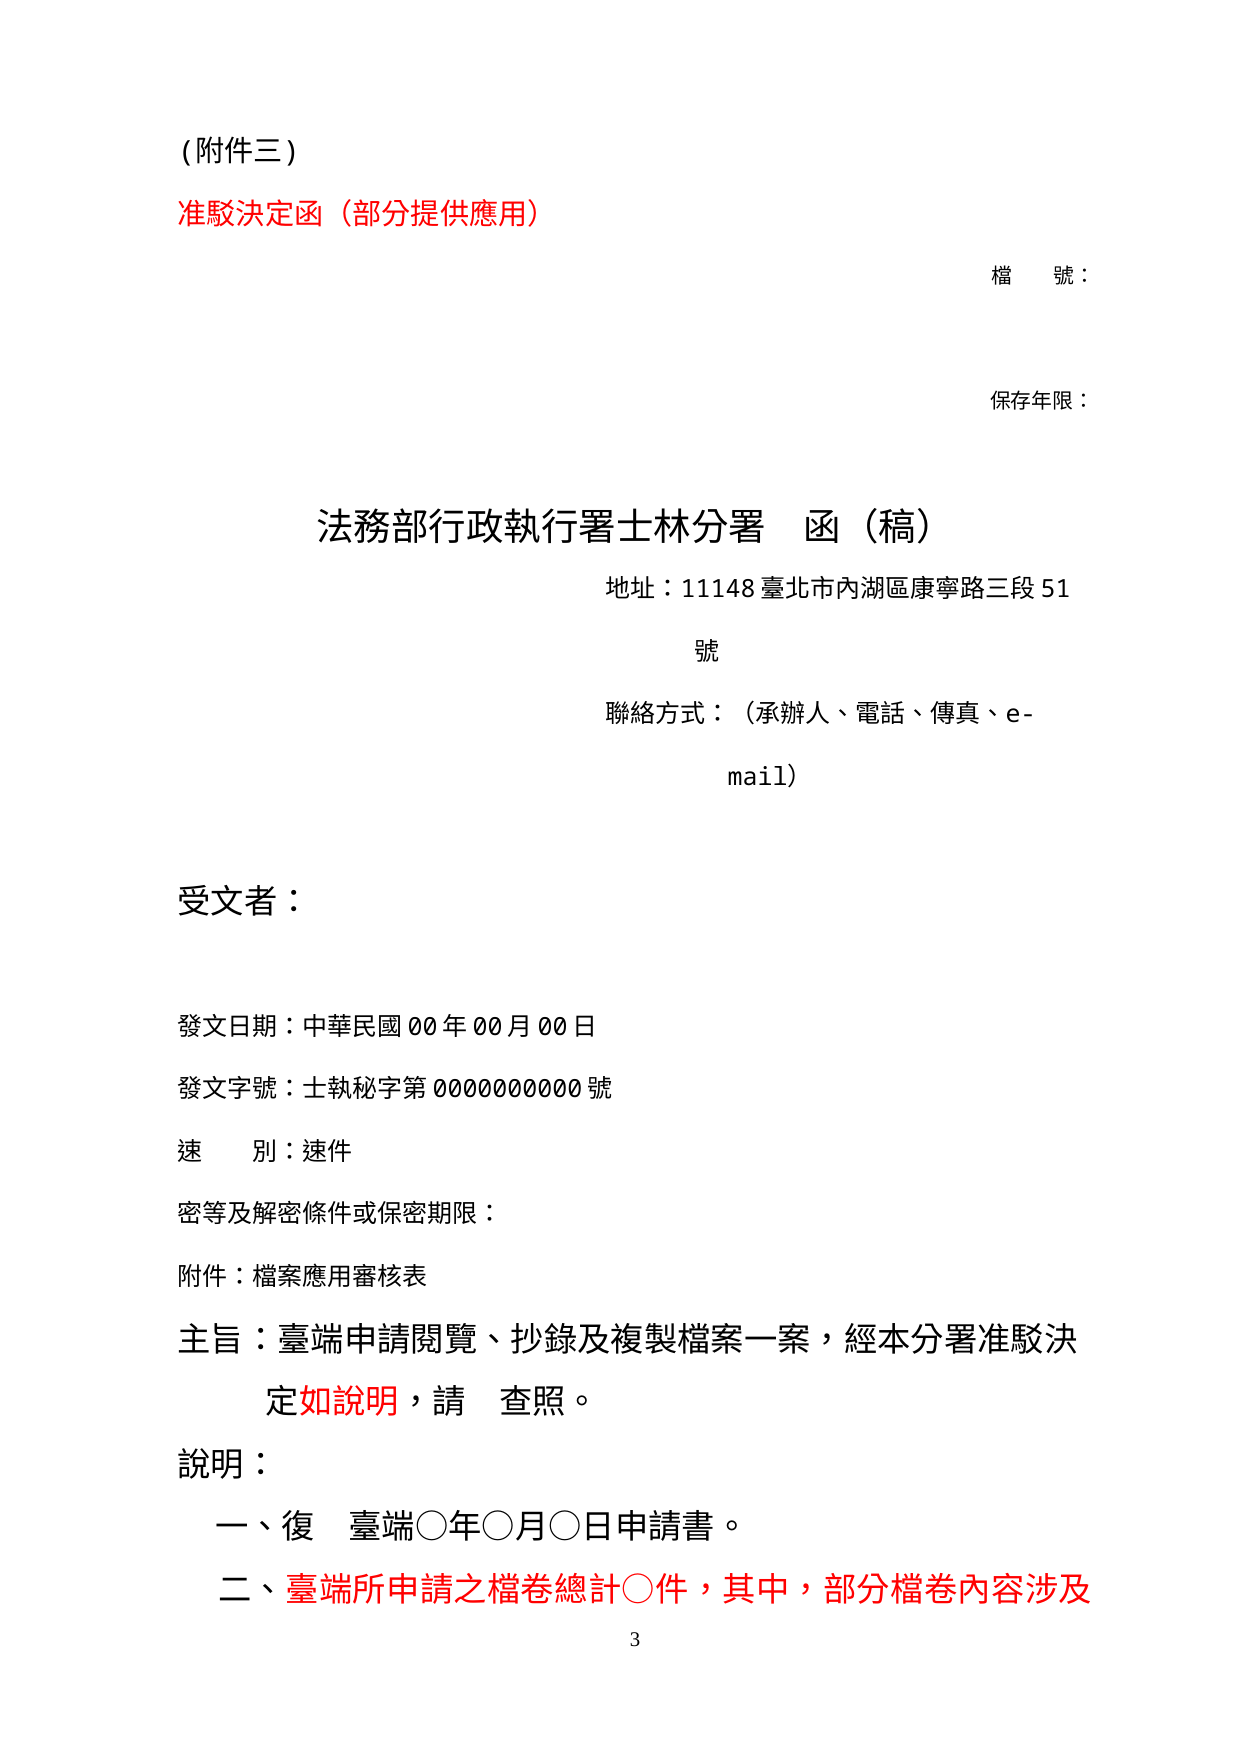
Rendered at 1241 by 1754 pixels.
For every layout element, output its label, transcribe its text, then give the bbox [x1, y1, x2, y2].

text 附件：檔案應用審核表 [177, 1233, 1092, 1295]
text 聯絡方式：（承辦人、電話、傳真、e-mail） [605, 670, 1092, 795]
text 發文字號：士執秘字第0000000000號 [177, 1045, 1092, 1108]
text 密等及解密條件或保密期限： [177, 1170, 1092, 1233]
text 說明： [177, 1420, 1092, 1483]
text 主旨：臺端申請閱覽、抄錄及複製檔案一案，經本分署准駁決定如說明，請 查照。 [177, 1295, 1092, 1420]
text 檔 號： [177, 233, 1092, 358]
text 准駁決定函（部分提供應用） [177, 170, 1092, 233]
text (附件三) [177, 108, 1092, 170]
text 二、臺端所申請之檔卷總計○件，其中，部分檔卷內容涉及 [177, 1545, 1092, 1608]
text 地址：11148臺北市內湖區康寧路三段51號 [605, 545, 1092, 670]
text 受文者： [177, 858, 1092, 920]
text 發文日期：中華民國00年00月00日 [177, 983, 1092, 1045]
text 速 別：速件 [177, 1108, 1092, 1170]
text 法務部行政執行署士林分署 函（稿） [177, 483, 1092, 545]
text 保存年限： [177, 358, 1092, 483]
text 一、復 臺端○年○月○日申請書。 [177, 1483, 1092, 1545]
